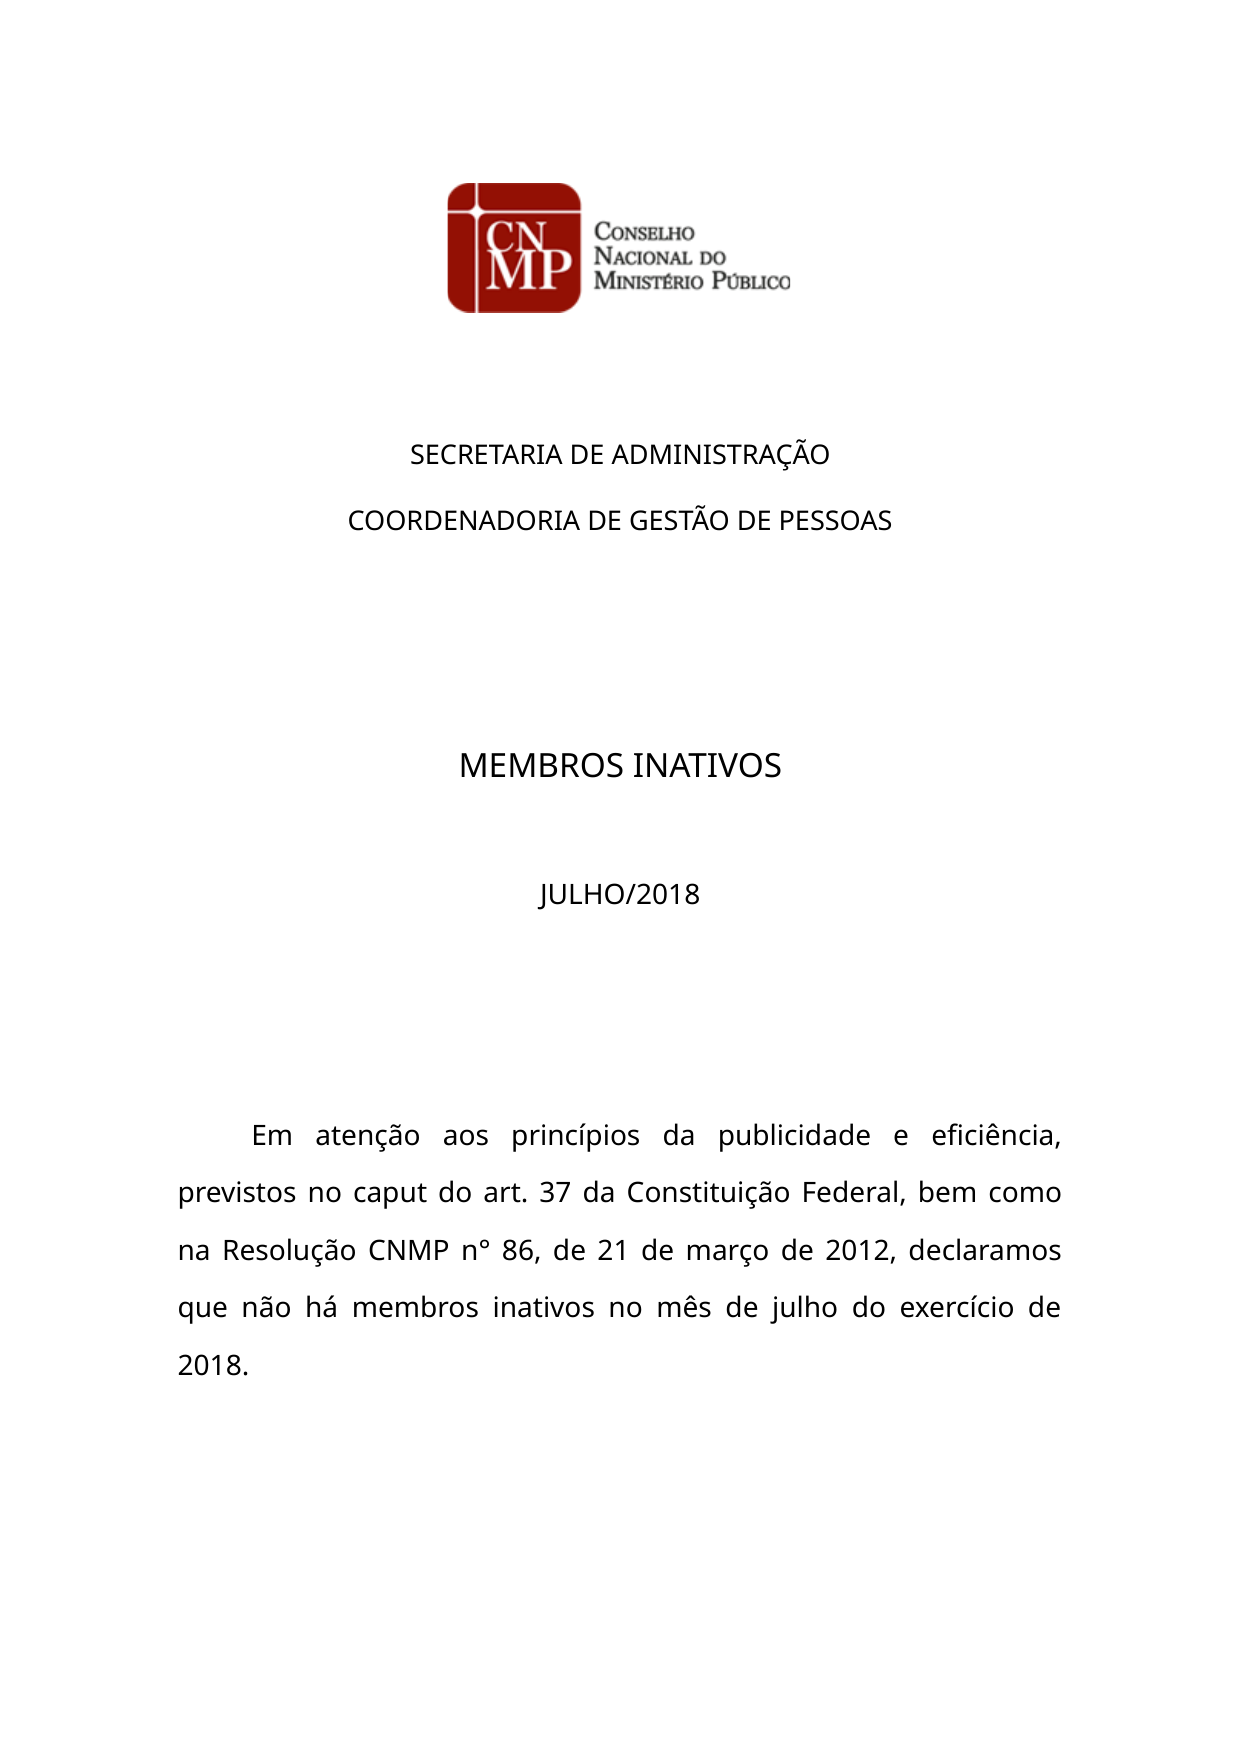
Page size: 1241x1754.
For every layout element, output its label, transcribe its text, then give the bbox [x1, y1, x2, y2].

text SECRETARIA DE ADMINISTRAÇÃO [177, 436, 1063, 473]
text JULHO/2018 [177, 874, 1063, 912]
text COORDENADORIA DE GESTÃO DE PESSOAS [177, 502, 1063, 539]
text Em atenção aos princípios da publicidade e eficiência, previstos no caput do art. 37 da Constituição Federal, bem como na Resolução CNMP n° 86, de 21 de março de 2012, declaramos que não há membros inativos no mês de julho do exercício de 2018. [177, 1115, 1063, 1384]
text MEMBROS INATIVOS [177, 742, 1063, 787]
